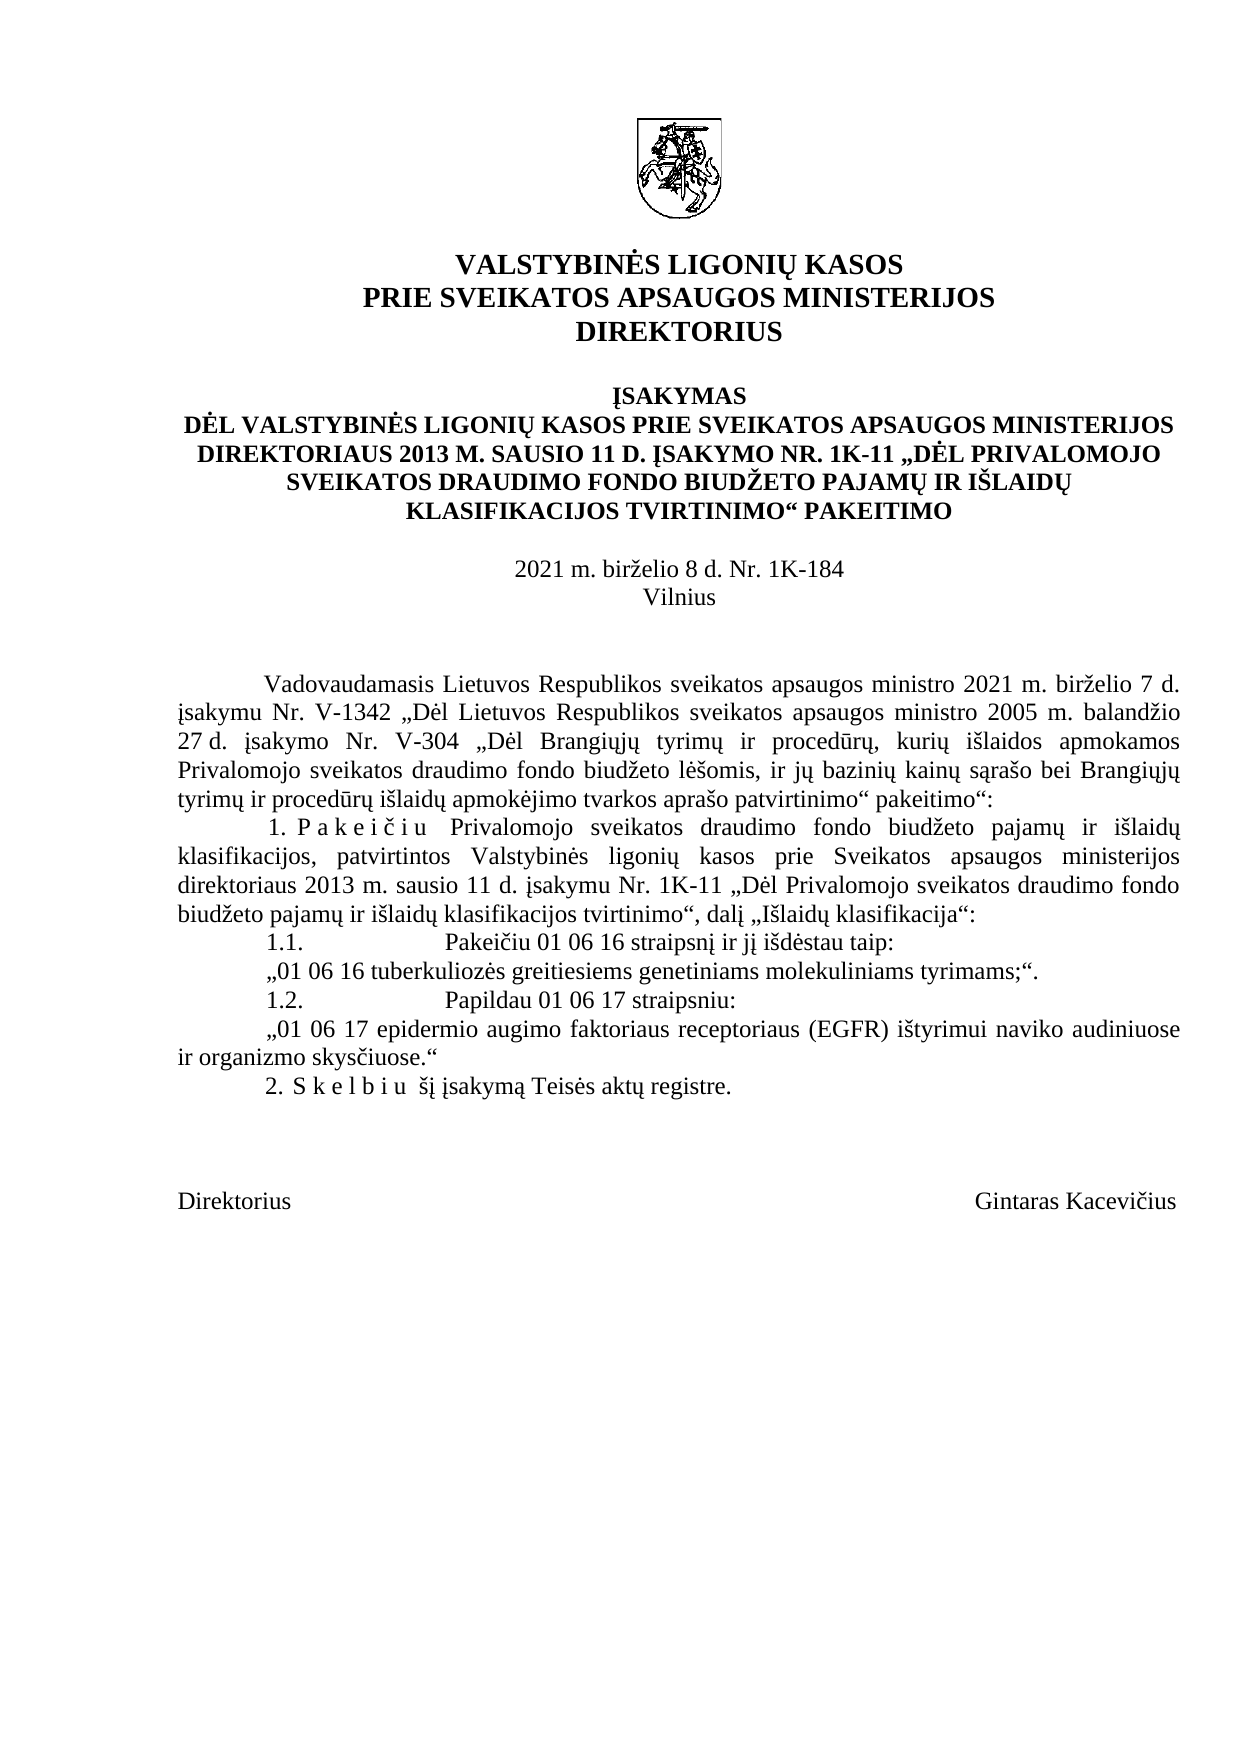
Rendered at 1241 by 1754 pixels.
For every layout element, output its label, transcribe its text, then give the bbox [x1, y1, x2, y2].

text DIREKTORIUS [177, 314, 1181, 348]
text ĮSAKYMAS [177, 381, 1181, 410]
text Vilnius [177, 582, 1181, 611]
text PRIE SVEIKATOS APSAUGOS MINISTERIJOS [177, 281, 1181, 314]
text VALSTYBINĖS LIGONIŲ KASOS [177, 247, 1181, 281]
text Direktorius Gintaras Kacevičius [177, 1186, 1181, 1215]
text Vadovaudamasis Lietuvos Respublikos sveikatos apsaugos ministro 2021 m. birželio 7 d. įsakymu Nr. V-1342 „Dėl Lietuvos Respublikos sveikatos apsaugos ministro 2005 m. balandžio 27 d. įsakymo Nr. V-304 „Dėl Brangiųjų tyrimų ir procedūrų, kurių išlaidos apmokamos Privalomojo sveikatos draudimo fondo biudžeto lėšomis, ir jų bazinių kainų sąrašo bei Brangiųjų tyrimų ir procedūrų išlaidų apmokėjimo tvarkos aprašo patvirtinimo“ pakeitimo“: [177, 669, 1181, 812]
text 1.1. Pakeičiu 01 06 16 straipsnį ir jį išdėstau taip: [266, 927, 1181, 956]
text 1. Pakeičiu Privalomojo sveikatos draudimo fondo biudžeto pajamų ir išlaidų klasifikacijos, patvirtintos Valstybinės ligonių kasos prie Sveikatos apsaugos ministerijos direktoriaus 2013 m. sausio 11 d. įsakymu Nr. 1K-11 „Dėl Privalomojo sveikatos draudimo fondo biudžeto pajamų ir išlaidų klasifikacijos tvirtinimo“, dalį „Išlaidų klasifikacija“: [177, 812, 1181, 927]
text DĖL VALSTYBINĖS LIGONIŲ KASOS PRIE SVEIKATOS APSAUGOS MINISTERIJOS DIREKTORIAUS 2013 M. SAUSIO 11 D. ĮSAKYMO NR. 1K-11 „DĖL PRIVALOMOJO SVEIKATOS DRAUDIMO FONDO BIUDŽETO PAJAMŲ IR IŠLAIDŲ KLASIFIKACIJOS TVIRTINIMO“ PAKEITIMO [177, 410, 1181, 525]
text 2. S k e l b i u šį įsakymą Teisės aktų registre. [253, 1071, 1181, 1100]
text 1.2. Papildau 01 06 17 straipsniu: [266, 985, 1181, 1014]
text 2021 m. birželio 8 d. Nr. 1K-184 [177, 554, 1181, 582]
text „01 06 16 tuberkuliozės greitiesiems genetiniams molekuliniams tyrimams;“. [266, 956, 1181, 985]
text „01 06 17 epidermio augimo faktoriaus receptoriaus (EGFR) ištyrimui naviko audiniuose ir organizmo skysčiuose.“ [177, 1014, 1181, 1071]
